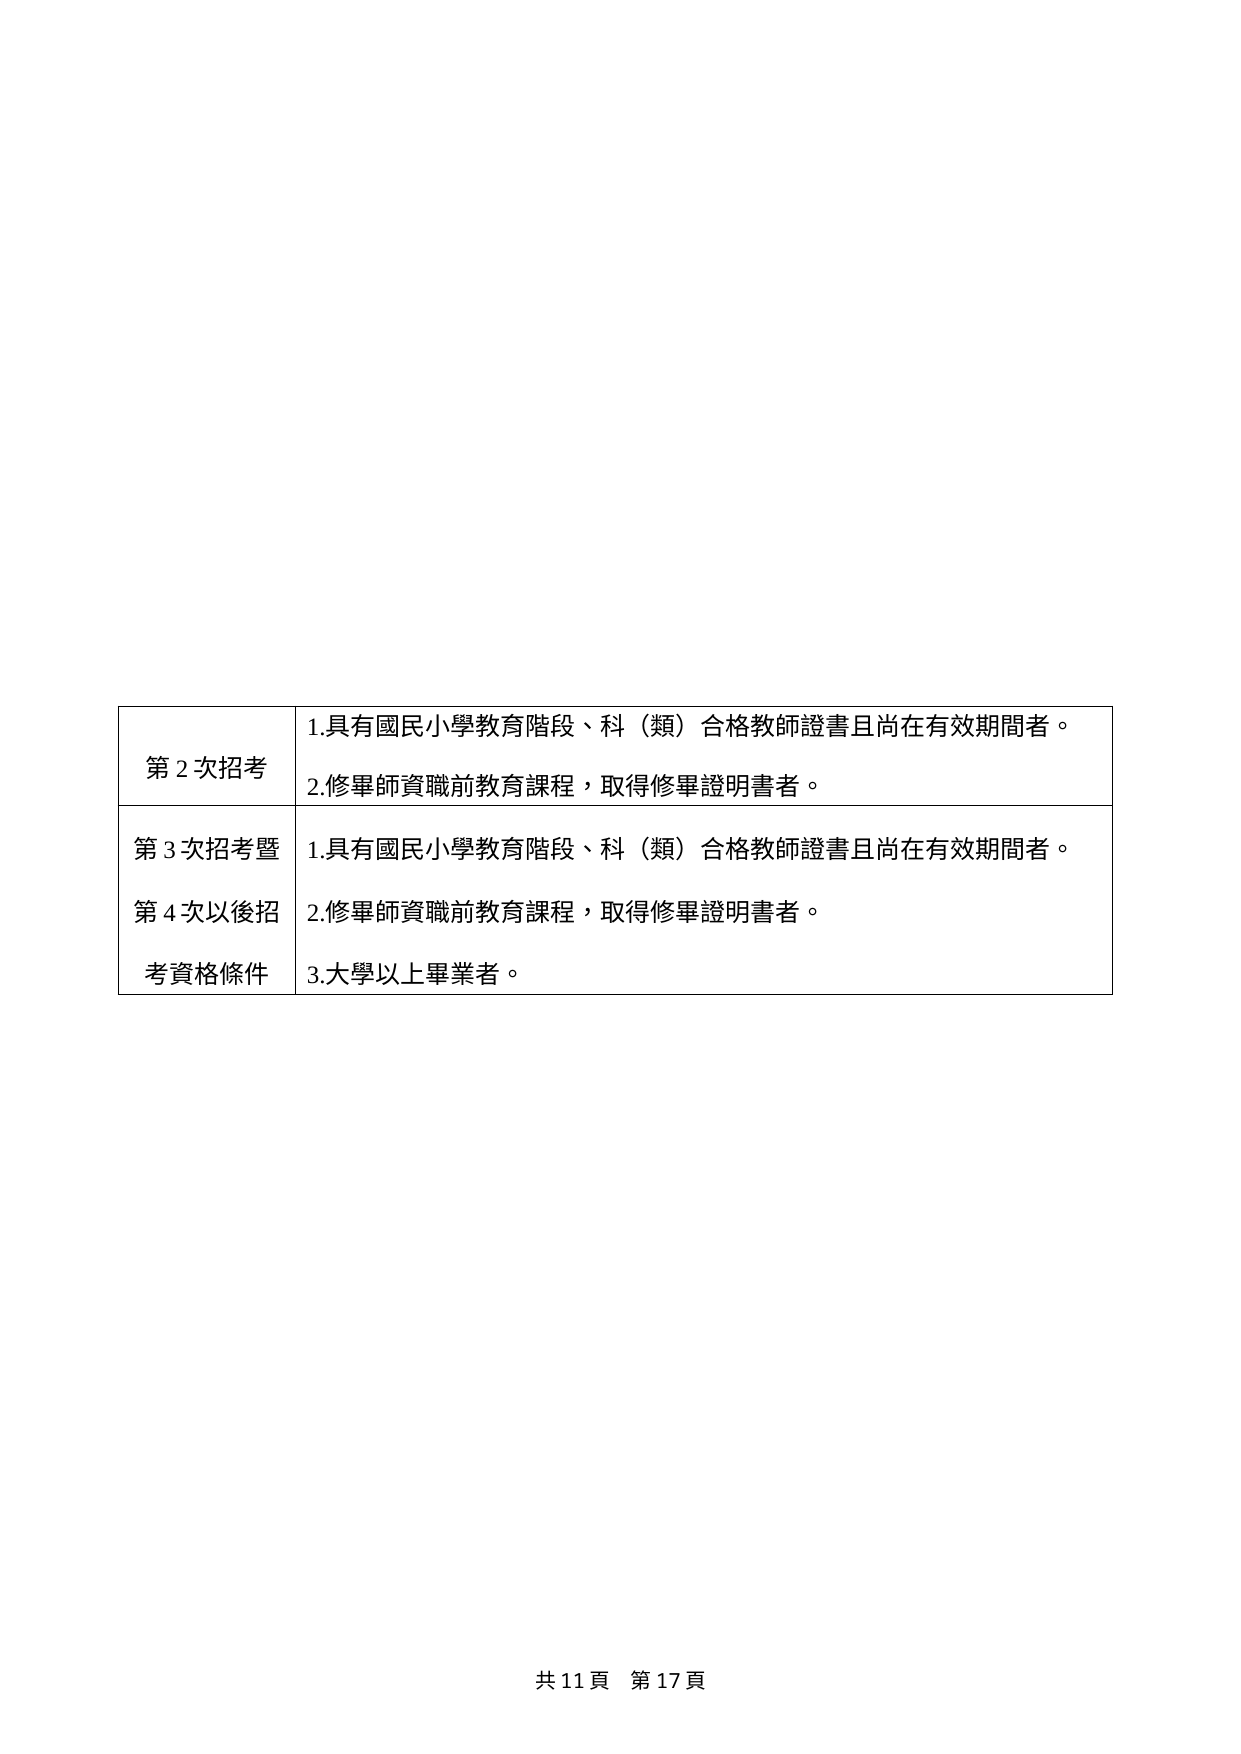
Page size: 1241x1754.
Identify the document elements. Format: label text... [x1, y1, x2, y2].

table_cell 1.具有國民小學教育階段、科（類）合格教師證書且尚在有效期間者。 2.修畢師資職前教育課程，取得修畢證明書者。 3.大學以上畢業者。 [296, 806, 1112, 994]
table_cell 第3次招考暨 第4次以後招考資格條件 [119, 806, 295, 994]
table_cell 第2次招考 [119, 707, 295, 805]
table_cell 1.具有國民小學教育階段、科（類）合格教師證書且尚在有效期間者。 2.修畢師資職前教育課程，取得修畢證明書者。 [296, 707, 1112, 805]
